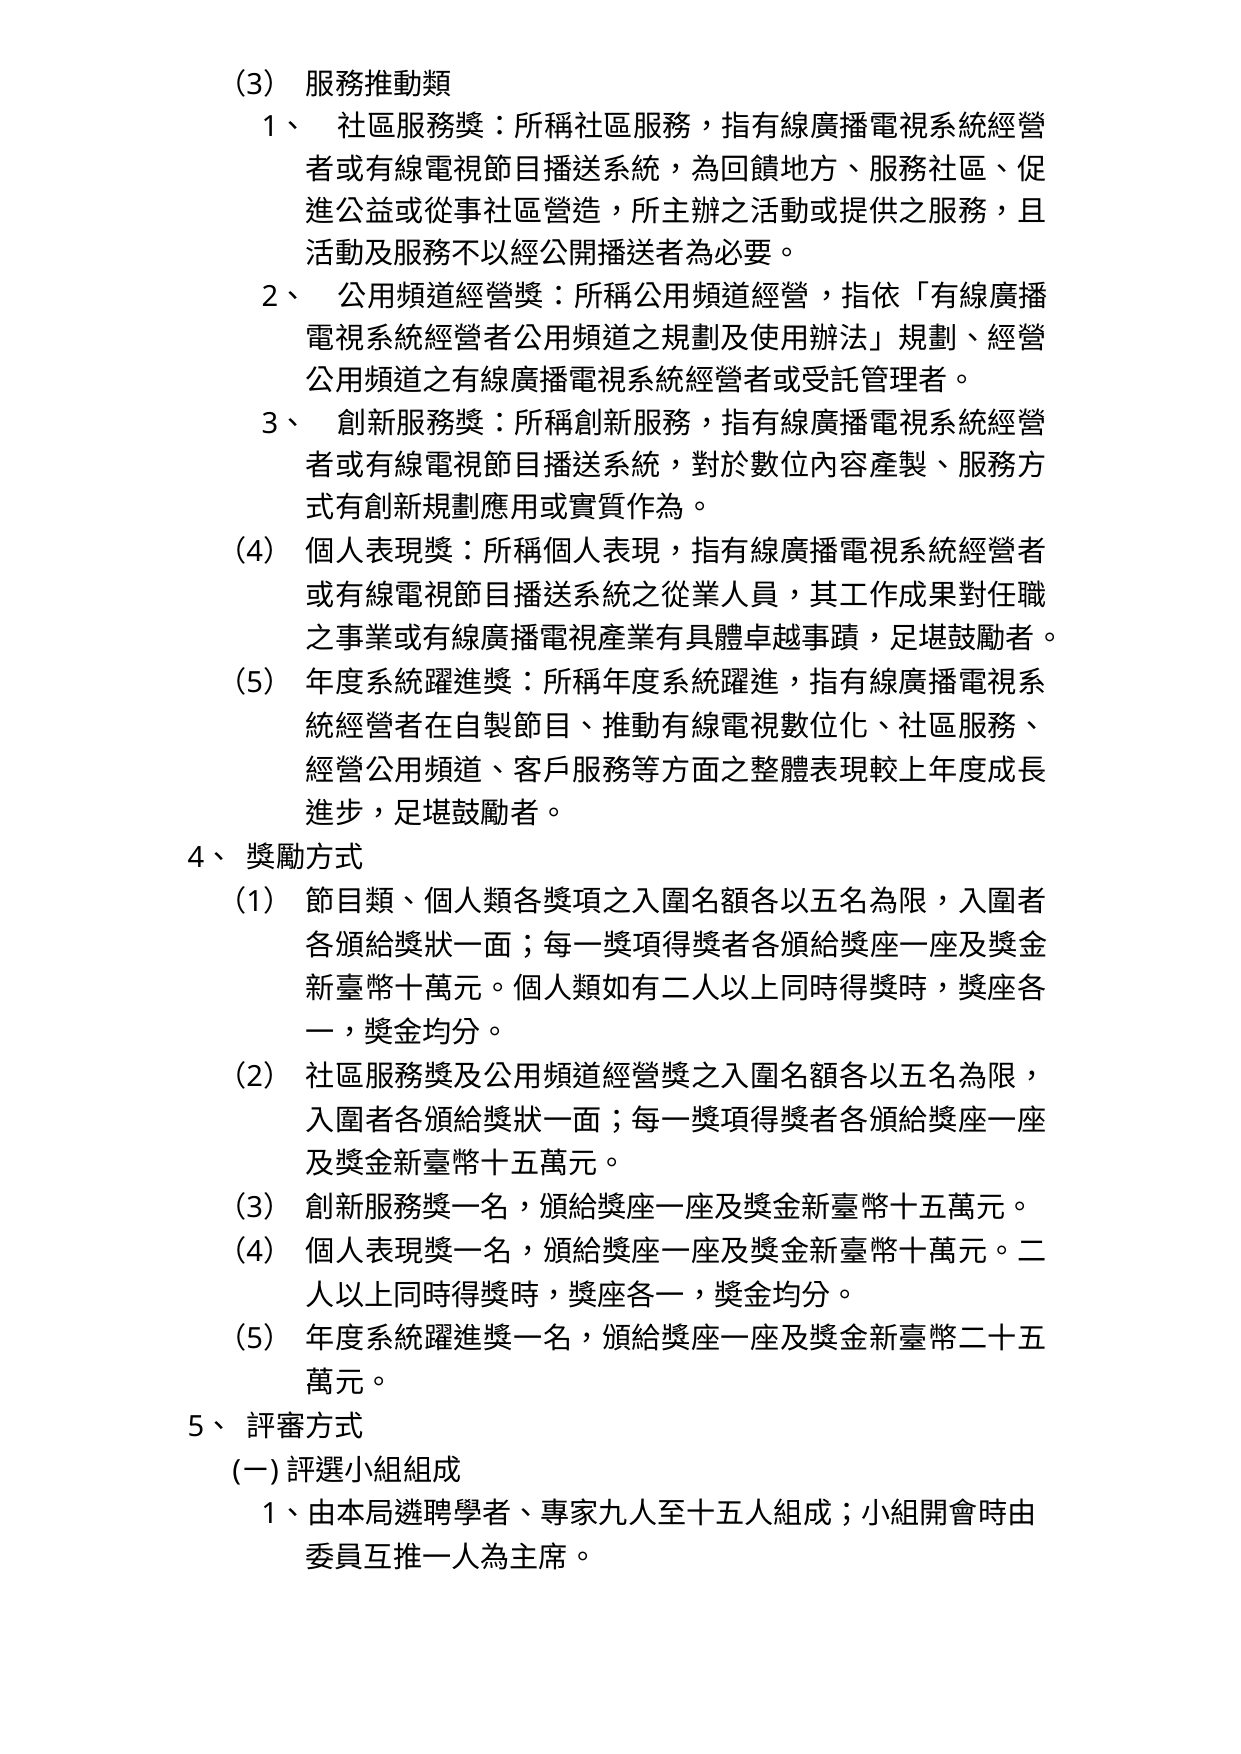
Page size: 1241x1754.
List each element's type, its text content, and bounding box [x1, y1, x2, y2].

list 評審方式 [187, 1401, 1048, 1445]
list 創新服務獎一名，頒給獎座一座及獎金新臺幣十五萬元。 [217, 1182, 1048, 1226]
list 個人表現獎一名，頒給獎座一座及獎金新臺幣十萬元。二人以上同時得獎時，獎座各一，奬金均分。 [217, 1226, 1048, 1314]
list 社區服務獎及公用頻道經營獎之入圍名額各以五名為限，入圍者各頒給獎狀一面；每一獎項得獎者各頒給獎座一座及獎金新臺幣十五萬元。 [217, 1051, 1048, 1182]
list 創新服務獎：所稱創新服務，指有線廣播電視系統經營者或有線電視節目播送系統，對於數位內容產製、服務方式有創新規劃應用或實質作為。 [261, 399, 1048, 526]
list 年度系統躍進獎：所稱年度系統躍進，指有線廣播電視系統經營者在自製節目、推動有線電視數位化、社區服務、經營公用頻道、客戶服務等方面之整體表現較上年度成長進步，足堪鼓勵者。 [217, 657, 1048, 832]
list 年度系統躍進獎一名，頒給獎座一座及獎金新臺幣二十五萬元。 [217, 1314, 1048, 1401]
list 服務推動類 [217, 59, 1048, 103]
list (ㄧ) 評選小組組成 [232, 1445, 1048, 1489]
list 公用頻道經營獎：所稱公用頻道經營，指依「有線廣播電視系統經營者公用頻道之規劃及使用辦法」規劃、經營公用頻道之有線廣播電視系統經營者或受託管理者。 [261, 272, 1048, 399]
list 獎勵方式 [187, 832, 981, 876]
list 社區服務獎：所稱社區服務，指有線廣播電視系統經營者或有線電視節目播送系統，為回饋地方、服務社區、促進公益或從事社區營造，所主辦之活動或提供之服務，且活動及服務不以經公開播送者為必要。 [261, 103, 1048, 272]
list 個人表現獎：所稱個人表現，指有線廣播電視系統經營者或有線電視節目播送系統之從業人員，其工作成果對任職之事業或有線廣播電視產業有具體卓越事蹟，足堪鼓勵者。 [217, 526, 1048, 657]
list 1、由本局遴聘學者、專家九人至十五人組成；小組開會時由委員互推一人為主席。 [261, 1489, 1048, 1576]
list 節目類、個人類各獎項之入圍名額各以五名為限，入圍者各頒給獎狀一面；每一獎項得獎者各頒給獎座一座及獎金新臺幣十萬元。個人類如有二人以上同時得獎時，獎座各一，奬金均分。 [217, 876, 1048, 1051]
